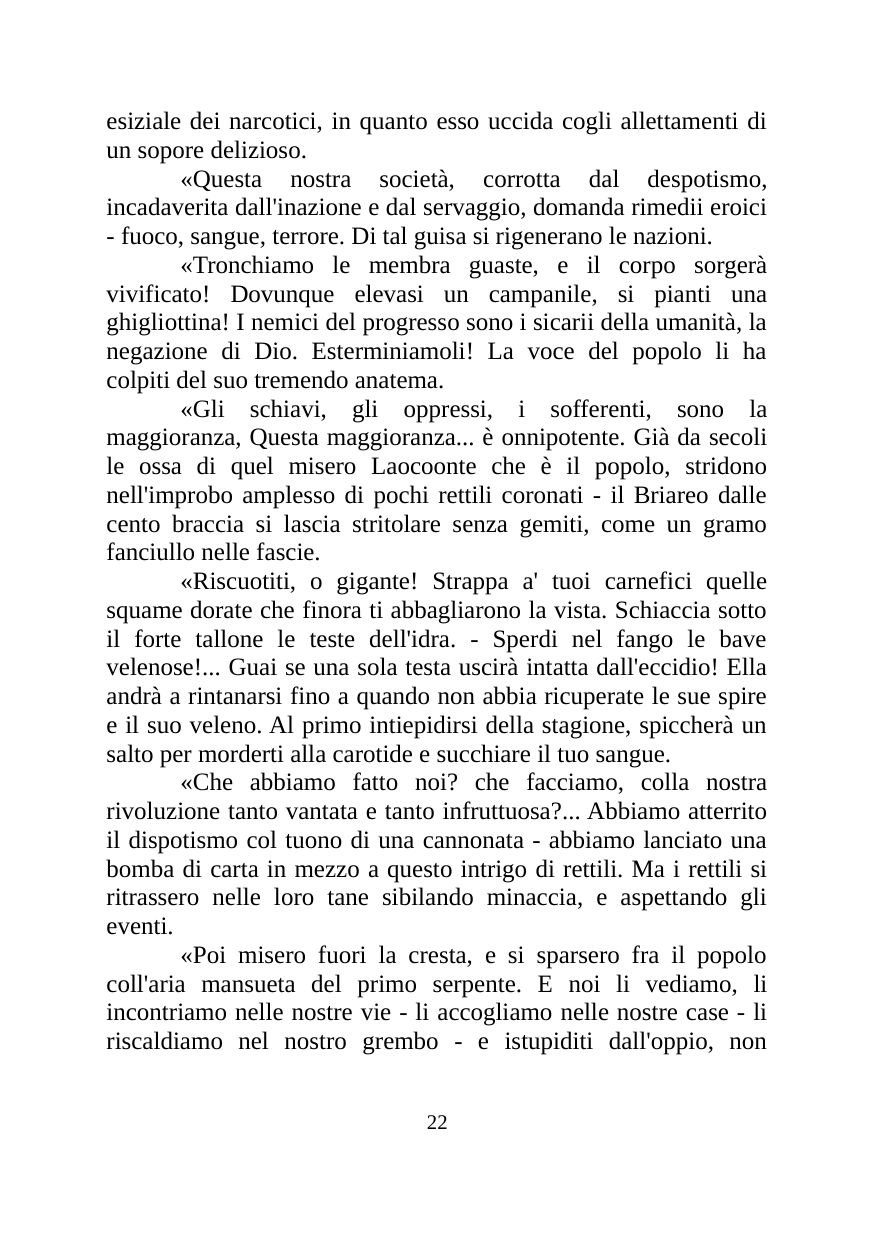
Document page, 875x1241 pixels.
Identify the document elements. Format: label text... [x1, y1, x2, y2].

text «Poi misero fuori la cresta, e si sparsero fra il popolo coll'aria mansueta del primo serpente. E noi li vediamo, li incontriamo nelle nostre vie - li accogliamo nelle nostre case - li riscaldiamo nel nostro grembo - e istupiditi dall'oppio, non [106, 940, 768, 1055]
text «Riscuotiti, o gigante! Strappa a' tuoi carnefici quelle squame dorate che finora ti abbagliarono la vista. Schiaccia sotto il forte tallone le teste dell'idra. - Sperdi nel fango le bave velenose!... Guai se una sola testa uscirà intatta dall'eccidio! Ella andrà a rintanarsi fino a quando non abbia ricuperate le sue spire e il suo veleno. Al primo intiepidirsi della stagione, spiccherà un salto per morderti alla carotide e succhiare il tuo sangue. [106, 566, 768, 767]
text «Gli schiavi, gli oppressi, i sofferenti, sono la maggioranza, Questa maggioranza... è onnipotente. Già da secoli le ossa di quel misero Laocoonte che è il popolo, stridono nell'improbo amplesso di pochi rettili coronati - il Briareo dalle cento braccia si lascia stritolare senza gemiti, come un gramo fanciullo nelle fascie. [106, 394, 768, 566]
text «Che abbiamo fatto noi? che facciamo, colla nostra rivoluzione tanto vantata e tanto infruttuosa?... Abbiamo atterrito il dispotismo col tuono di una cannonata - abbiamo lanciato una bomba di carta in mezzo a questo intrigo di rettili. Ma i rettili si ritrassero nelle loro tane sibilando minaccia, e aspettando gli eventi. [106, 767, 768, 940]
text esiziale dei narcotici, in quanto esso uccida cogli allettamenti di un sopore delizioso. [106, 106, 768, 164]
text «Questa nostra società, corrotta dal despotismo, incadaverita dall'inazione e dal servaggio, domanda rimedii eroici - fuoco, sangue, terrore. Di tal guisa si rigenerano le nazioni. [106, 164, 768, 250]
text «Tronchiamo le membra guaste, e il corpo sorgerà vivificato! Dovunque elevasi un campanile, si pianti una ghigliottina! I nemici del progresso sono i sicarii della umanità, la negazione di Dio. Esterminiamoli! La voce del popolo li ha colpiti del suo tremendo anatema. [106, 250, 768, 394]
